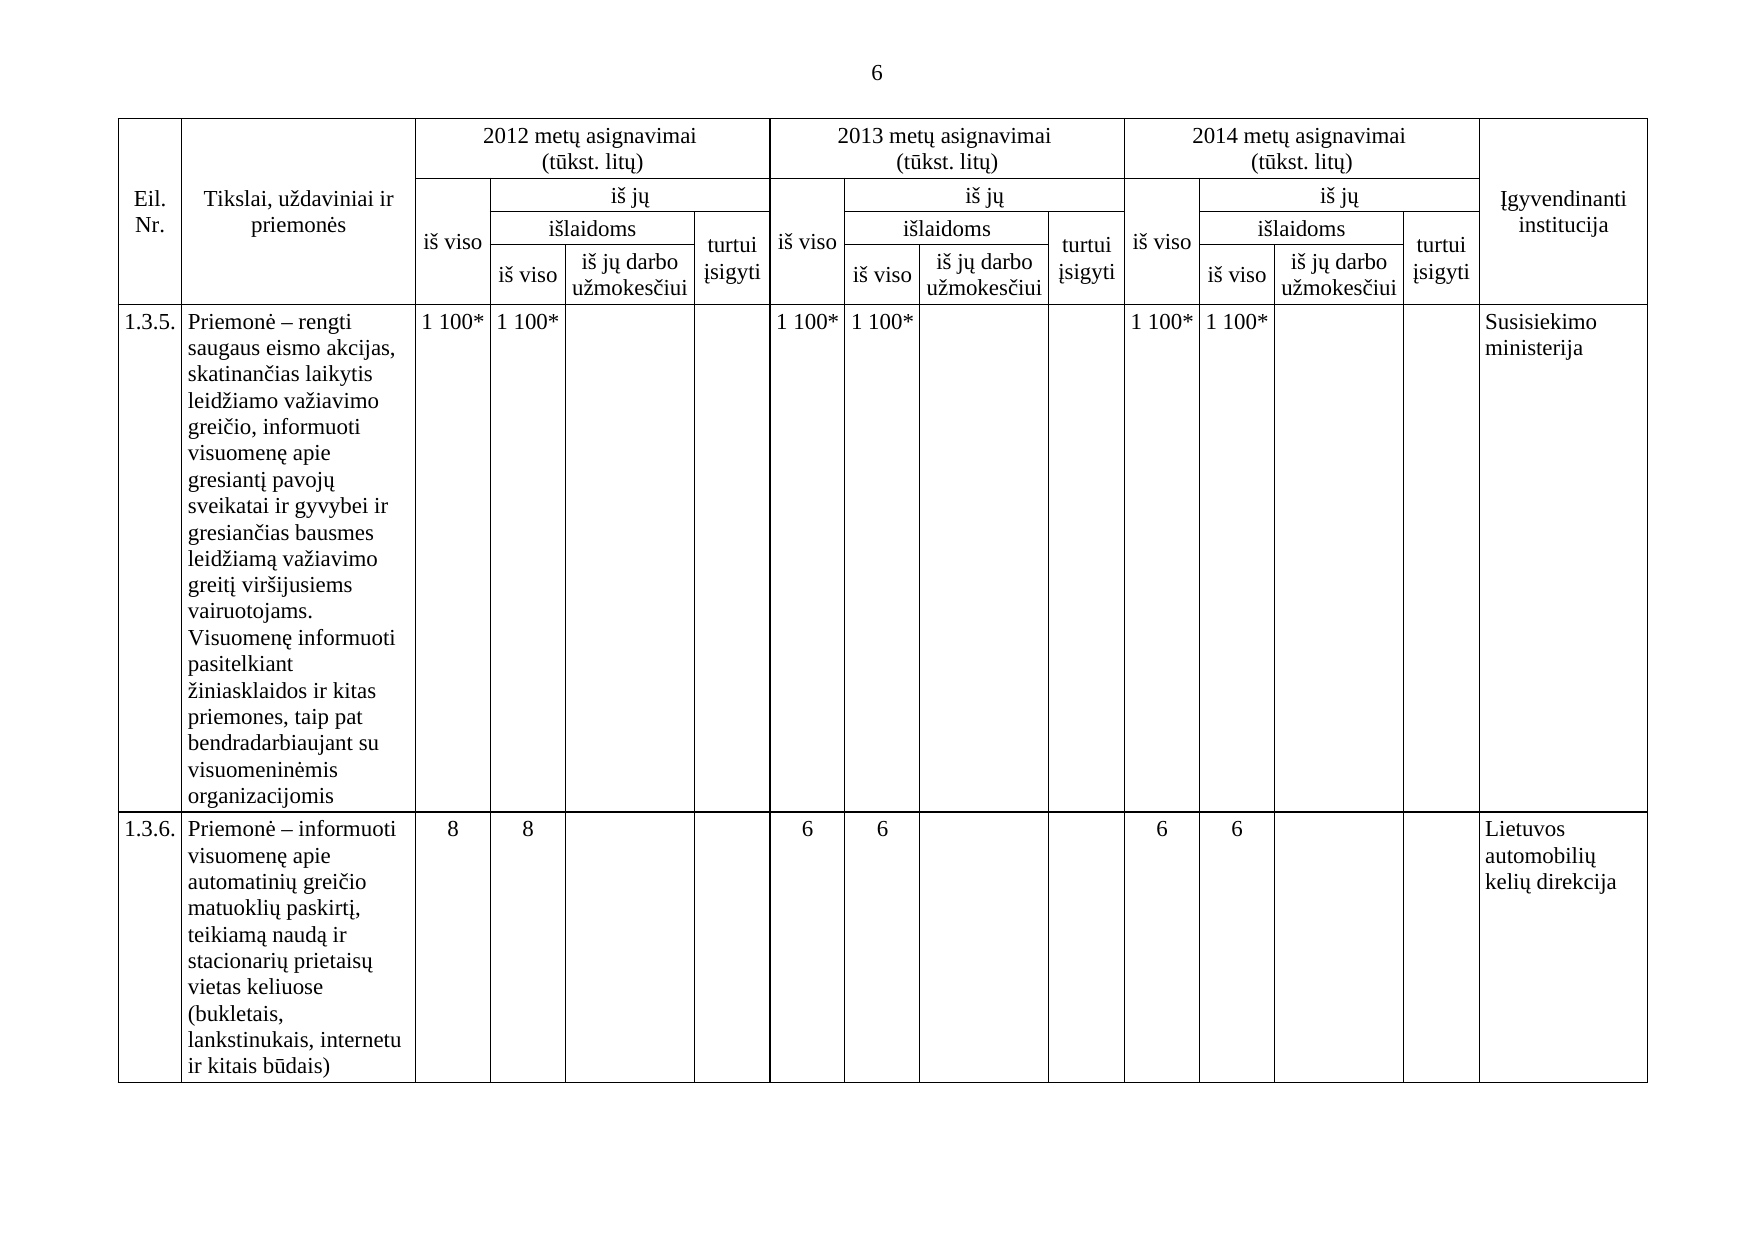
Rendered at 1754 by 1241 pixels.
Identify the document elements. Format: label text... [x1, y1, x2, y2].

table_cell 1 100* [845, 305, 919, 811]
table_cell 8 [491, 813, 565, 1082]
table_cell Priemonė – rengti saugaus eismo akcijas, skatinančias laikytis leidžiamo važiavimo greičio, informuoti visuomenę apie gresiantį pavojų sveikatai ir gyvybei ir gresiančias bausmes leidžiamą važiavimo greitį viršijusiems vairuotojams. Visuomenę informuoti pasitelkiant žiniasklaidos ir kitas priemones, taip pat bendradarbiaujant su visuomeninėmis organizacijomis [182, 305, 415, 811]
table_cell Lietuvos automobilių kelių direkcija [1480, 813, 1647, 1082]
table_cell iš jų darbo užmokesčiui [566, 245, 694, 304]
table_cell išlaidoms [491, 212, 694, 244]
table_cell [1404, 813, 1479, 1082]
table_cell 1.3.6. [119, 813, 181, 1082]
table_cell išlaidoms [1200, 212, 1403, 244]
table_cell [1404, 305, 1479, 811]
table_cell [920, 305, 1048, 811]
table_header 2014 metų asignavimai (tūkst. litų) [1125, 119, 1479, 178]
table_cell 1 100* [1200, 305, 1274, 811]
table_cell [1049, 813, 1124, 1082]
table_cell [1275, 305, 1403, 811]
table_cell iš jų [491, 179, 769, 211]
table_cell Susisiekimo ministerija [1480, 305, 1647, 811]
table_header 2013 metų asignavimai (tūkst. litų) [771, 119, 1124, 178]
table_cell turtui įsigyti [695, 212, 769, 304]
table_cell Priemonė – informuoti visuomenę apie automatinių greičio matuoklių paskirtį, teikiamą naudą ir stacionarių prietaisų vietas keliuose (bukletais, lankstinukais, internetu ir kitais būdais) [182, 813, 415, 1082]
table_cell 1.3.5. [119, 305, 181, 811]
table_cell iš jų darbo užmokesčiui [920, 245, 1048, 304]
table_cell [695, 813, 769, 1082]
table_cell [1049, 305, 1124, 811]
table_cell [566, 305, 694, 811]
table_cell 8 [416, 813, 490, 1082]
table_cell iš viso [1125, 179, 1199, 304]
table_cell 1 100* [771, 305, 844, 811]
table_cell [1275, 813, 1403, 1082]
table_header Eil. Nr. [119, 119, 181, 304]
table_cell 6 [1200, 813, 1274, 1082]
table_cell 6 [771, 813, 844, 1082]
table_cell iš viso [845, 245, 919, 304]
table_cell turtui įsigyti [1404, 212, 1479, 304]
table_cell 1 100* [491, 305, 565, 811]
table_cell turtui įsigyti [1049, 212, 1124, 304]
table_cell iš viso [491, 245, 565, 304]
table_cell iš jų darbo užmokesčiui [1275, 245, 1403, 304]
table_header Įgyvendinanti institucija [1480, 119, 1647, 304]
table_cell [920, 813, 1048, 1082]
table_cell iš viso [1200, 245, 1274, 304]
table_cell iš jų [1200, 179, 1479, 211]
table_cell išlaidoms [845, 212, 1048, 244]
table_cell iš viso [771, 179, 844, 304]
table_cell 1 100* [1125, 305, 1199, 811]
table_cell iš viso [416, 179, 490, 304]
table_header 2012 metų asignavimai (tūkst. litų) [416, 119, 769, 178]
table_cell 6 [845, 813, 919, 1082]
table_cell [695, 305, 769, 811]
table_cell 6 [1125, 813, 1199, 1082]
table_cell [566, 813, 694, 1082]
table_cell 1 100* [416, 305, 490, 811]
table_header Tikslai, uždaviniai ir priemonės [182, 119, 415, 304]
table_cell iš jų [845, 179, 1124, 211]
